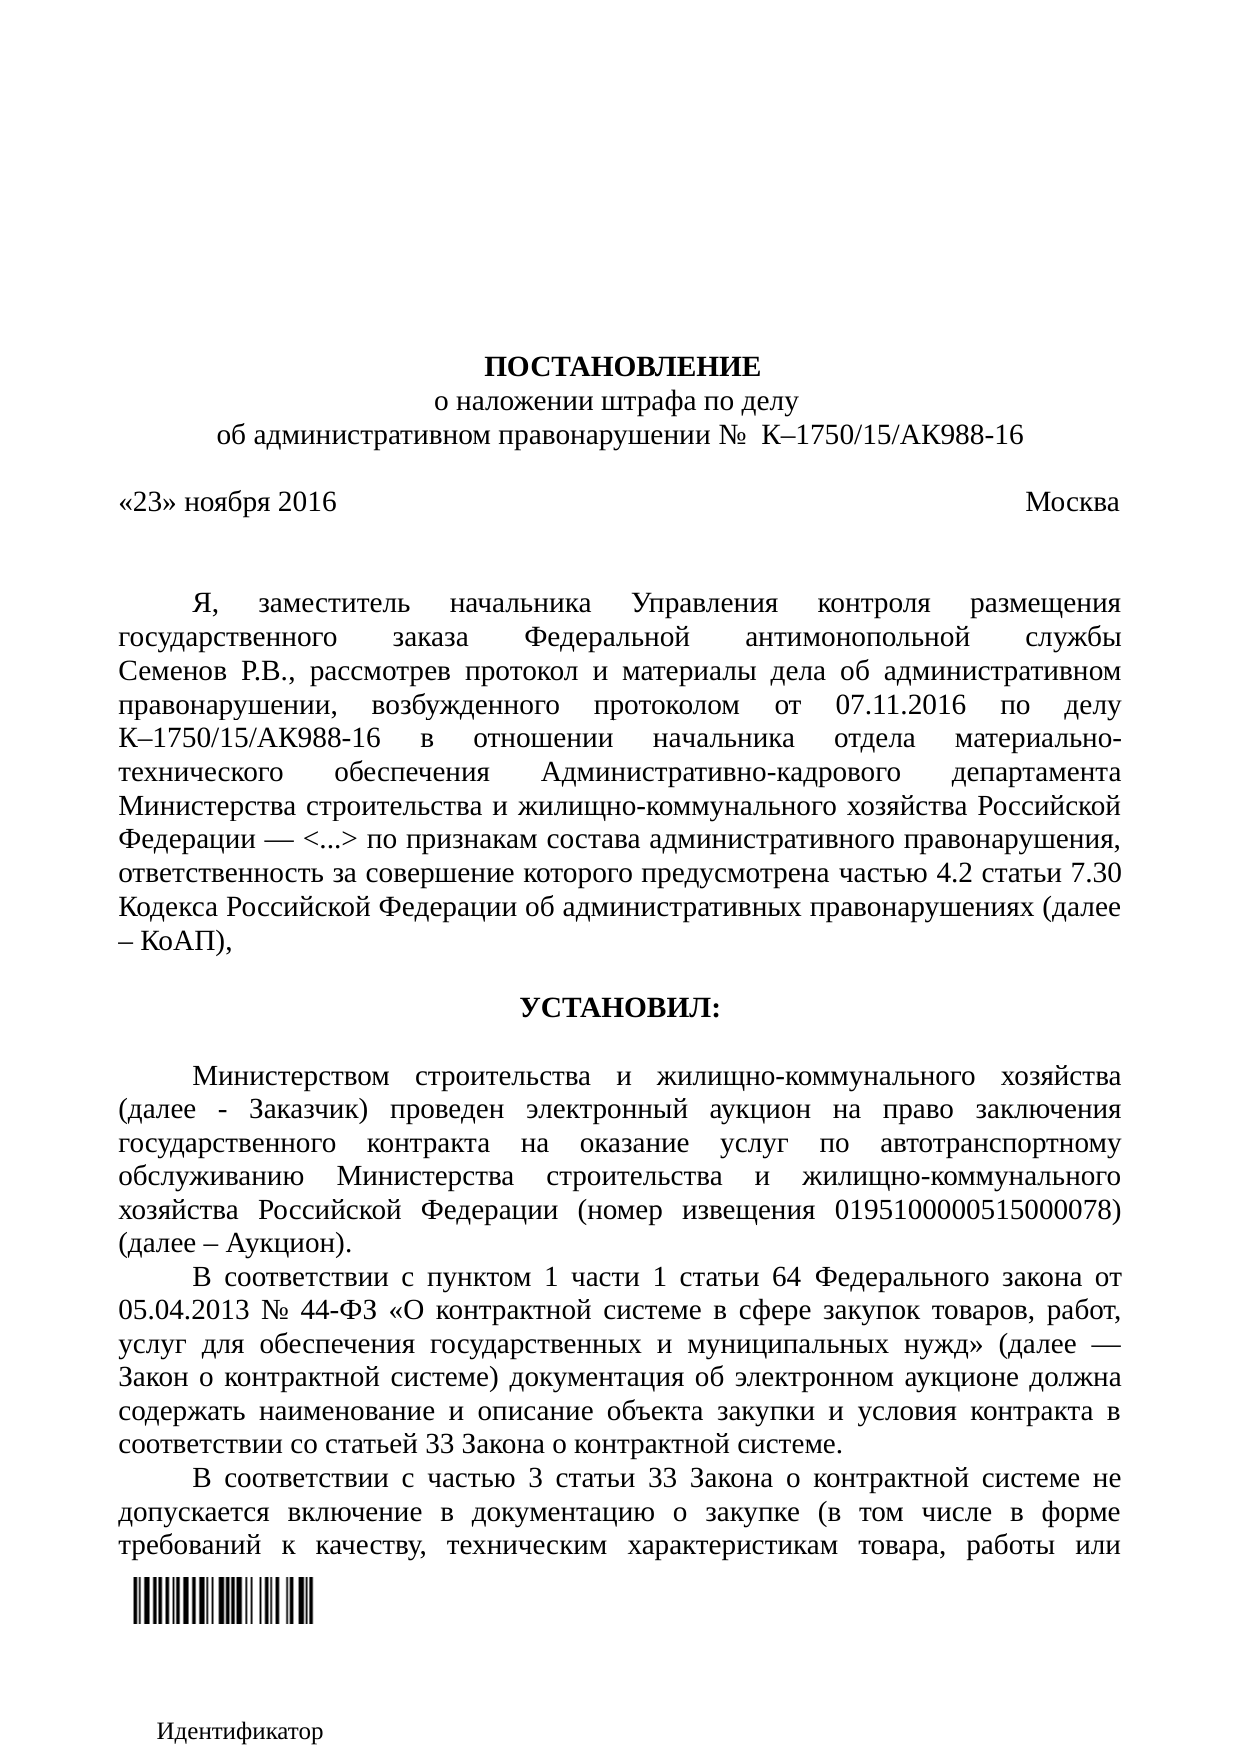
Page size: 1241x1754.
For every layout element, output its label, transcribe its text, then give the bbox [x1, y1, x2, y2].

text об административном правонарушении № К–1750/15/АК988-16 [118, 417, 1122, 450]
text Я, заместитель начальника Управления контроля размещения государственного заказа Федеральной антимонопольной службы Семенов Р.В., рассмотрев протокол и материалы дела об административном правонарушении, возбужденного протоколом от 07.11.2016 по делу К–1750/15/АК988-16 в отношении начальника отдела материально-технического обеспечения Административно-кадрового департамента Министерства строительства и жилищно-коммунального хозяйства Российской Федерации — <...> по признакам состава административного правонарушения, ответственность за совершение которого предусмотрена частью 4.2 статьи 7.30 Кодекса Российской Федерации об административных правонарушениях (далее – КоАП), [118, 585, 1122, 956]
text Министерством строительства и жилищно-коммунального хозяйства (далее - Заказчик) проведен электронный аукцион на право заключения государственного контракта на оказание услуг по автотранспортному обслуживанию Министерства строительства и жилищно-коммунального хозяйства Российской Федерации (номер извещения 0195100000515000078) (далее – Аукцион). В соответствии с пунктом 1 части 1 статьи 64 Федерального закона от 05.04.2013 № 44-ФЗ «О контрактной системе в сфере закупок товаров, работ, услуг для обеспечения государственных и муниципальных нужд» (далее — Закон о контрактной системе) документация об электронном аукционе должна содержать наименование и описание объекта закупки и условия контракта в соответствии со статьей 33 Закона о контрактной системе. [118, 1057, 1122, 1460]
text В соответствии с частью 3 статьи 33 Закона о контрактной системе не допускается включение в документацию о закупке (в том числе в форме требований к качеству, техническим характеристикам товара, работы или [118, 1460, 1122, 1561]
text УСТАНОВИЛ: [118, 990, 1122, 1024]
text о наложении штрафа по делу [118, 383, 1122, 417]
text ПОСТАНОВЛЕНИЕ [117, 349, 1078, 383]
text «23» ноября 2016 Москва [118, 484, 1122, 518]
picture [118, 1577, 331, 1624]
